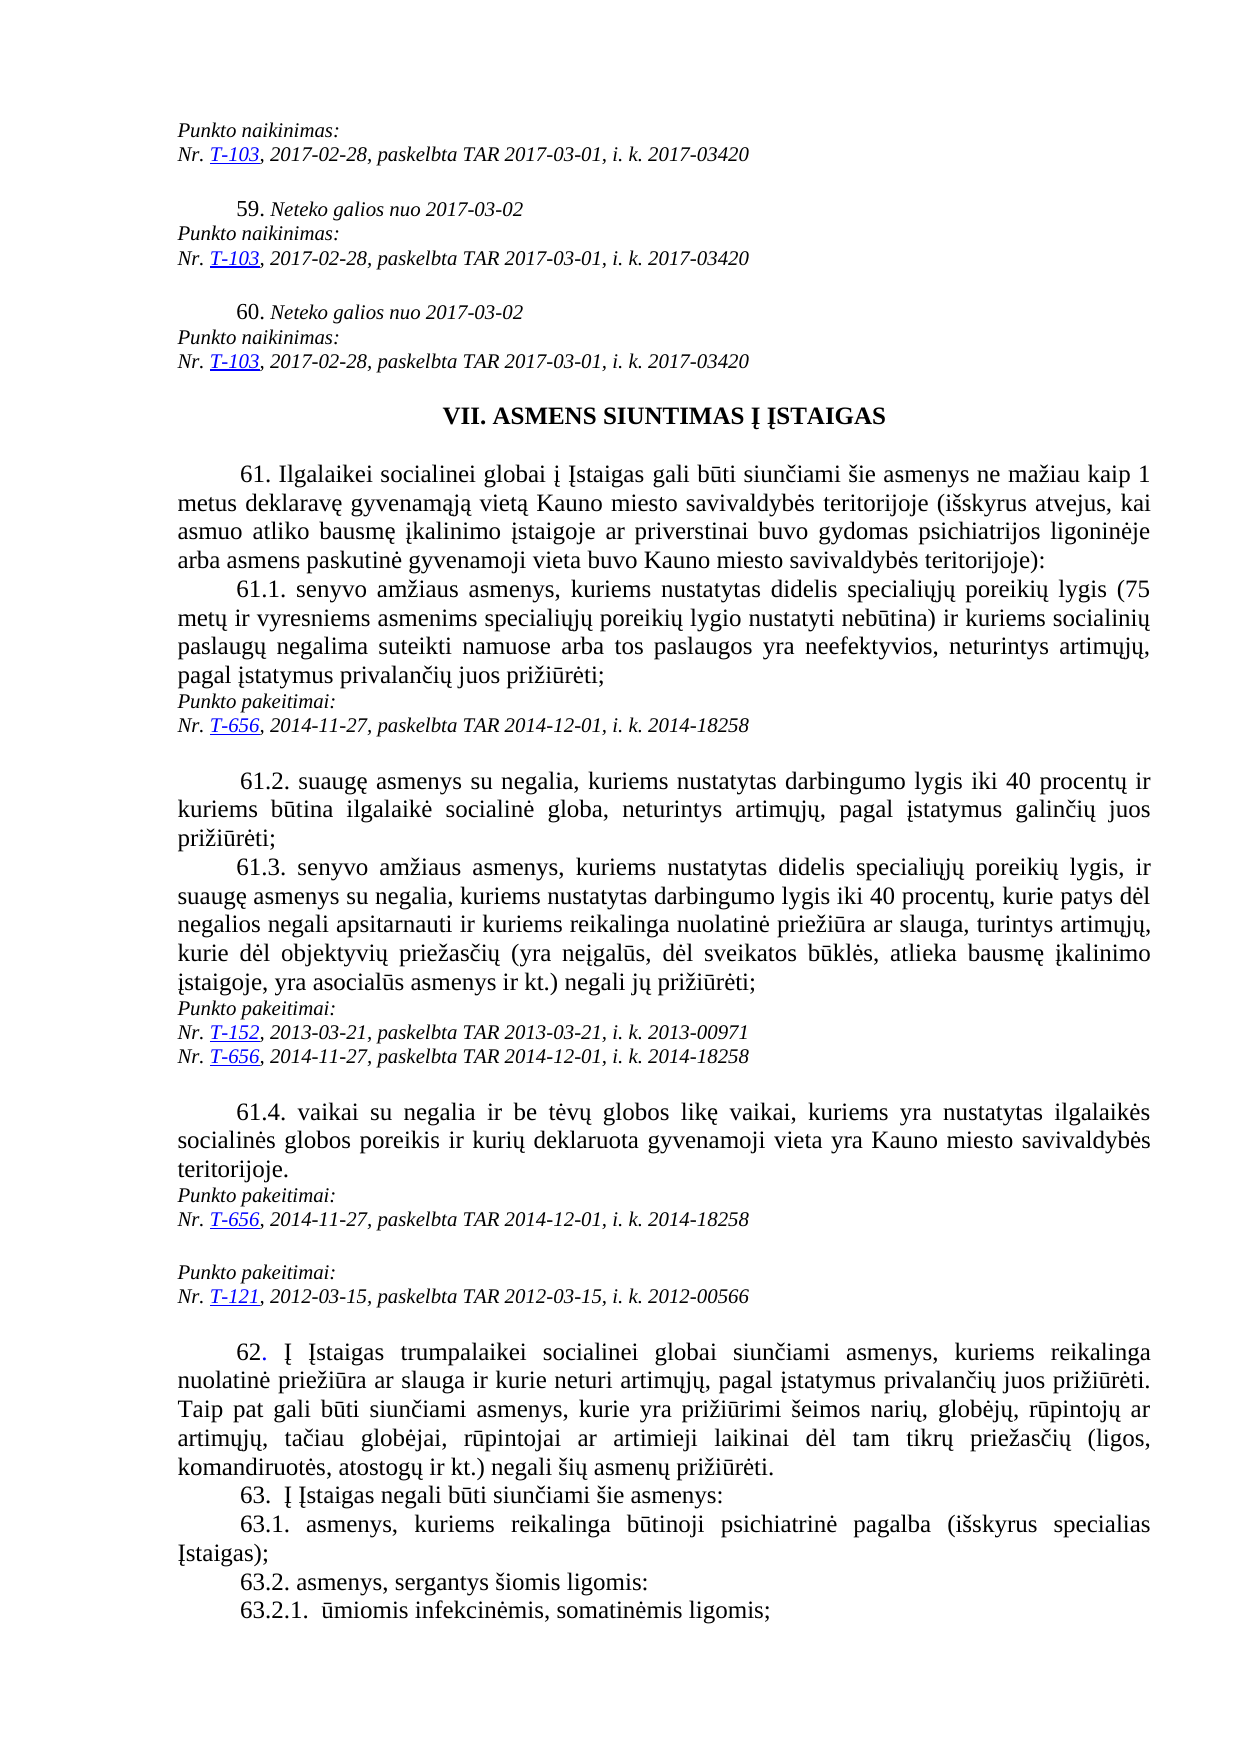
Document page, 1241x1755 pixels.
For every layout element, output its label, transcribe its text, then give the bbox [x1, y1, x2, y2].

text 61.2. suaugę asmenys su negalia, kuriems nustatytas darbingumo lygis iki 40 procentų ir kuriems būtina ilgalaikė socialinė globa, neturintys artimųjų, pagal įstatymus galinčių juos prižiūrėti; [177, 766, 1152, 852]
text 61. Ilgalaikei socialinei globai į Įstaigas gali būti siunčiami šie asmenys ne mažiau kaip 1 metus deklaravę gyvenamąją vietą Kauno miesto savivaldybės teritorijoje (išskyrus atvejus, kai asmuo atliko bausmę įkalinimo įstaigoje ar priverstinai buvo gydomas psichiatrijos ligoninėje arba asmens paskutinė gyvenamoji vieta buvo Kauno miesto savivaldybės teritorijoje): [177, 459, 1152, 574]
text 63.2.1. ūmiomis infekcinėmis, somatinėmis ligomis; [177, 1596, 1152, 1624]
text Nr. T-103, 2017-02-28, paskelbta TAR 2017-03-01, i. k. 2017-03420 [177, 142, 1152, 166]
text Nr. T-152, 2013-03-21, paskelbta TAR 2013-03-21, i. k. 2013-00971 [177, 1020, 1152, 1044]
text Punkto pakeitimai: [177, 689, 1152, 713]
text Punkto pakeitimai: [177, 1260, 1152, 1284]
text VII. ASMENS SIUNTIMAS Į ĮSTAIGAS [177, 401, 1152, 430]
text Punkto naikinimas: [177, 221, 1152, 245]
text 61.4. vaikai su negalia ir be tėvų globos likę vaikai, kuriems yra nustatytas ilgalaikės socialinės globos poreikis ir kurių deklaruota gyvenamoji vieta yra Kauno miesto savivaldybės teritorijoje. [177, 1097, 1152, 1183]
text Nr. T-656, 2014-11-27, paskelbta TAR 2014-12-01, i. k. 2014-18258 [177, 713, 1152, 737]
text Nr. T-656, 2014-11-27, paskelbta TAR 2014-12-01, i. k. 2014-18258 [177, 1044, 1152, 1068]
text Nr. T-121, 2012-03-15, paskelbta TAR 2012-03-15, i. k. 2012-00566 [177, 1284, 1152, 1308]
text 63.1. asmenys, kuriems reikalinga būtinoji psichiatrinė pagalba (išskyrus specialias Įstaigas); [177, 1509, 1152, 1567]
text Punkto naikinimas: [177, 324, 1152, 349]
text Nr. T-103, 2017-02-28, paskelbta TAR 2017-03-01, i. k. 2017-03420 [177, 245, 1152, 269]
text Punkto naikinimas: [177, 118, 1152, 142]
text 61.1. senyvo amžiaus asmenys, kuriems nustatytas didelis specialiųjų poreikių lygis (75 metų ir vyresniems asmenims specialiųjų poreikių lygio nustatyti nebūtina) ir kuriems socialinių paslaugų negalima suteikti namuose arba tos paslaugos yra neefektyvios, neturintys artimųjų, pagal įstatymus privalančių juos prižiūrėti; [177, 574, 1152, 689]
text 63. Į Įstaigas negali būti siunčiami šie asmenys: [177, 1481, 1152, 1509]
text Nr. T-103, 2017-02-28, paskelbta TAR 2017-03-01, i. k. 2017-03420 [177, 349, 1152, 373]
text Punkto pakeitimai: [177, 1183, 1152, 1207]
text 62. Į Įstaigas trumpalaikei socialinei globai siunčiami asmenys, kuriems reikalinga nuolatinė priežiūra ar slauga ir kurie neturi artimųjų, pagal įstatymus privalančių juos prižiūrėti. Taip pat gali būti siunčiami asmenys, kurie yra prižiūrimi šeimos narių, globėjų, rūpintojų ar artimųjų, tačiau globėjai, rūpintojai ar artimieji laikinai dėl tam tikrų priežasčių (ligos, komandiruotės, atostogų ir kt.) negali šių asmenų prižiūrėti. [177, 1337, 1152, 1481]
text 61.3. senyvo amžiaus asmenys, kuriems nustatytas didelis specialiųjų poreikių lygis, ir suaugę asmenys su negalia, kuriems nustatytas darbingumo lygis iki 40 procentų, kurie patys dėl negalios negali apsitarnauti ir kuriems reikalinga nuolatinė priežiūra ar slauga, turintys artimųjų, kurie dėl objektyvių priežasčių (yra neįgalūs, dėl sveikatos būklės, atlieka bausmę įkalinimo įstaigoje, yra asocialūs asmenys ir kt.) negali jų prižiūrėti; [177, 852, 1152, 996]
text Punkto pakeitimai: [177, 996, 1152, 1020]
text 60. Neteko galios nuo 2017-03-02 [177, 298, 1152, 324]
text 63.2. asmenys, sergantys šiomis ligomis: [177, 1567, 1152, 1596]
text Nr. T-656, 2014-11-27, paskelbta TAR 2014-12-01, i. k. 2014-18258 [177, 1207, 1152, 1231]
text 59. Neteko galios nuo 2017-03-02 [177, 195, 1152, 221]
